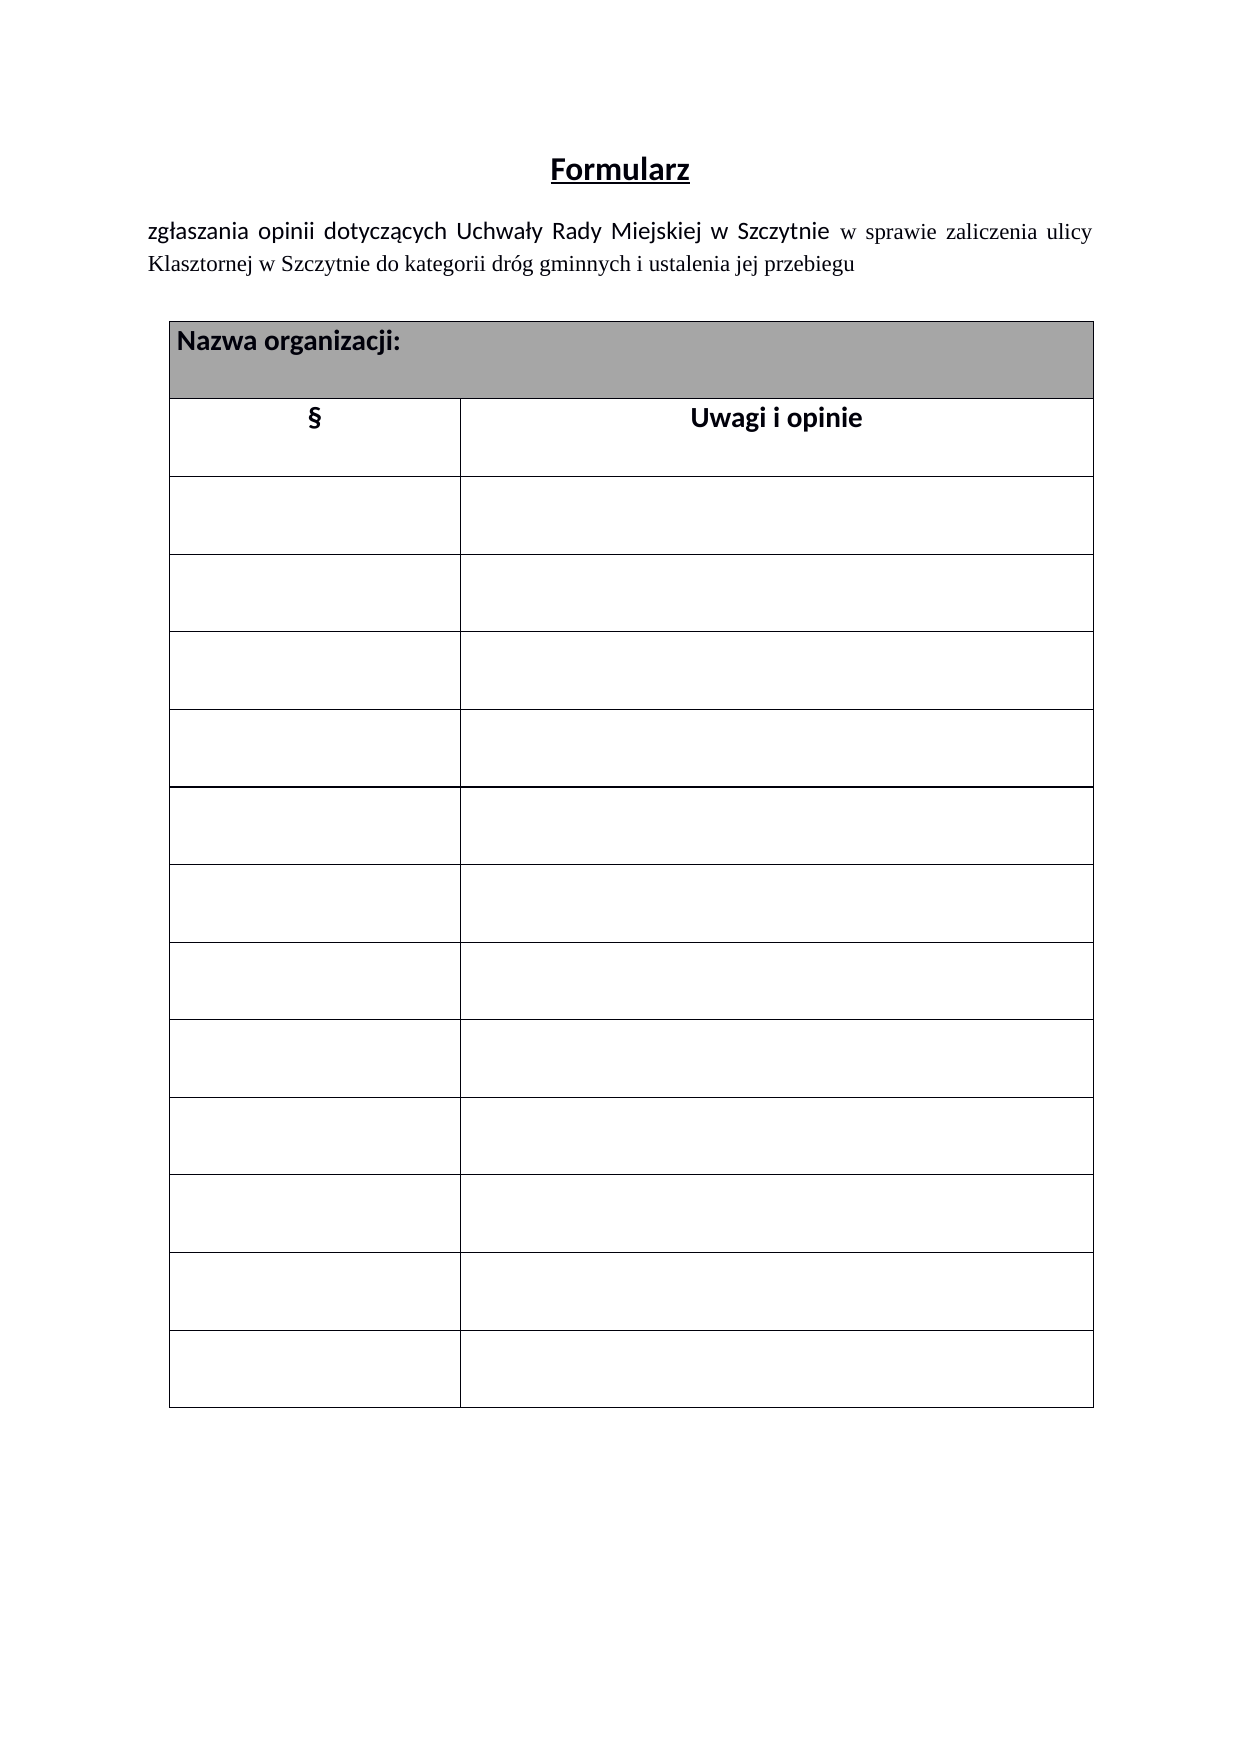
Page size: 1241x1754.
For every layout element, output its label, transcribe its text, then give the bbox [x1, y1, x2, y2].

table_cell [461, 555, 1093, 631]
table_cell [461, 710, 1093, 786]
table_cell [170, 477, 460, 553]
table_header Nazwa organizacji: [170, 322, 1093, 398]
table_cell [170, 788, 460, 864]
table_cell [461, 1253, 1093, 1329]
text Formularz [148, 148, 1093, 188]
table_cell [461, 632, 1093, 709]
table_cell [170, 1175, 460, 1252]
table_cell [461, 477, 1093, 553]
table_cell Uwagi i opinie [461, 399, 1093, 476]
table_cell [170, 1253, 460, 1329]
table_cell [461, 1098, 1093, 1174]
table_cell [170, 865, 460, 942]
table_cell [170, 1020, 460, 1097]
table_cell [461, 943, 1093, 1019]
table_cell [461, 788, 1093, 864]
table_cell [170, 1331, 460, 1407]
table_cell [170, 943, 460, 1019]
table_cell § [170, 399, 460, 476]
table_cell [170, 710, 460, 786]
table_cell [461, 1020, 1093, 1097]
table_cell [170, 632, 460, 709]
table_cell [461, 1331, 1093, 1407]
text zgłaszania opinii dotyczących Uchwały Rady Miejskiej w Szczytnie w sprawie zaliczenia ulicy Klasztornej w Szczytnie do kategorii dróg gminnych i ustalenia jej przebiegu [148, 215, 1093, 276]
table_cell [170, 1098, 460, 1174]
table_cell [461, 865, 1093, 942]
table_cell [461, 1175, 1093, 1252]
table_cell [170, 555, 460, 631]
